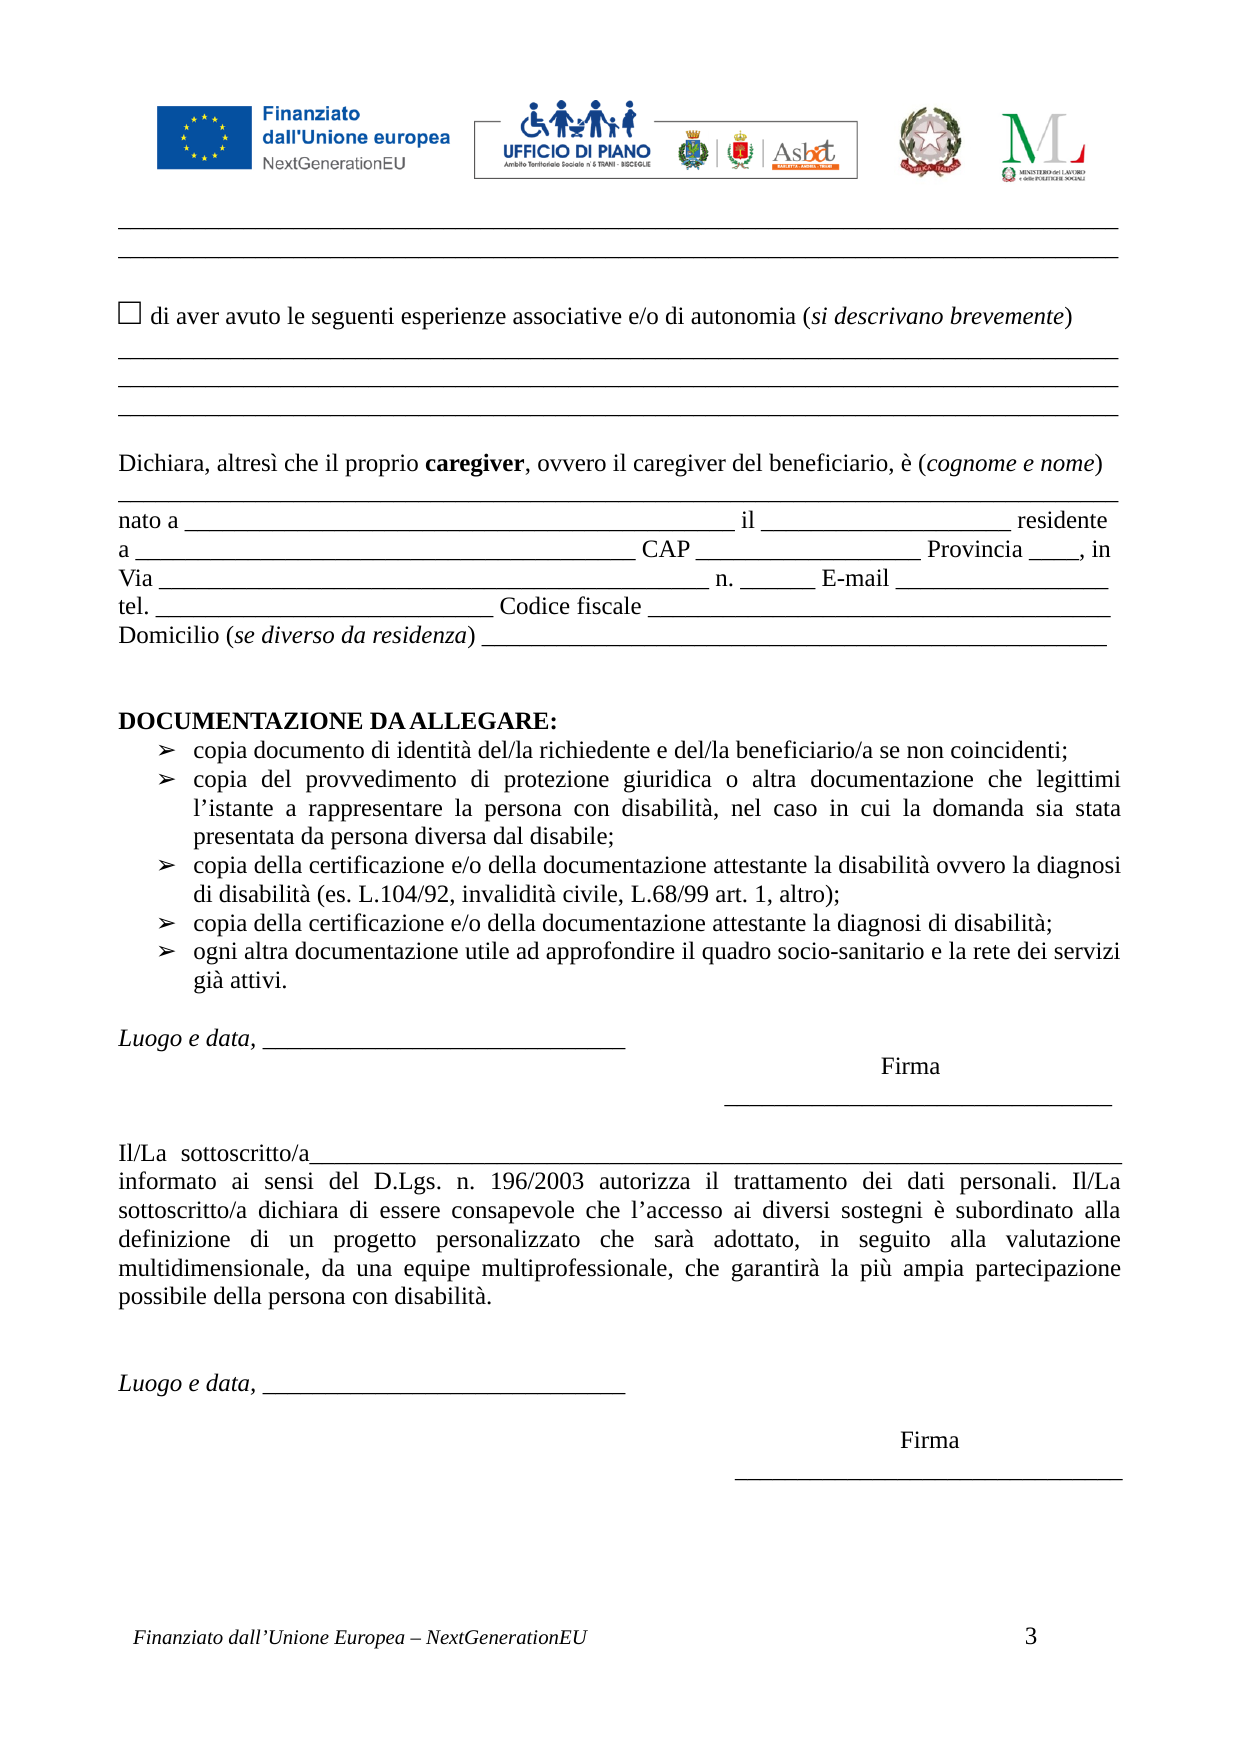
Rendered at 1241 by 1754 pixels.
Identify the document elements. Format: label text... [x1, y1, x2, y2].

picture [118, 75, 1123, 150]
list copia del provvedimento di protezione giuridica o altra documentazione che legittimi l’istante a rappresentare la persona con disabilità, nel caso in cui la domanda sia stata presentata da persona diversa dal disabile; [156, 764, 1122, 850]
text Firma [118, 1425, 1122, 1454]
text Luogo e data, _____________________________ [118, 1368, 1122, 1396]
list copia documento di identità del/la richiedente e del/la beneficiario/a se non coincidenti; [156, 735, 1122, 764]
text □ di aver avuto le seguenti esperienze associative e/o di autonomia (si descrivano brevemente) [118, 289, 1122, 333]
text DOCUMENTAZIONE DA ALLEGARE: [118, 706, 1122, 735]
text nato a ____________________________________________ il ____________________ residente a ________________________________________ CAP __________________ Provincia ____, in Via ____________________________________________ n. ______ E-mail _________________ tel. ___________________________ Codice fiscale _____________________________________ Domicilio (se diverso da residenza) __________________________________________________ [118, 505, 1122, 649]
text Il/La sottoscritto/a_________________________________________________________________ informato ai sensi del D.Lgs. n. 196/2003 autorizza il trattamento dei dati personali. Il/La sottoscritto/a dichiara di essere consapevole che l’accesso ai diversi sostegni è subordinato alla definizione di un progetto personalizzato che sarà adottato, in seguito alla valutazione multidimensionale, da una equipe multiprofessionale, che garantirà la più ampia partecipazione possibile della persona con disabilità. [118, 1138, 1122, 1310]
text ________________________________________________________________________________ [118, 333, 1122, 361]
list copia della certificazione e/o della documentazione attestante la disabilità ovvero la diagnosi di disabilità (es. L.104/92, invalidità civile, L.68/99 art. 1, altro); [156, 850, 1122, 908]
text Luogo e data, _____________________________ [118, 1023, 1122, 1051]
text _______________________________ [118, 1454, 1122, 1483]
list copia della certificazione e/o della documentazione attestante la diagnosi di disabilità; [156, 908, 1122, 936]
list ogni altra documentazione utile ad approfondire il quadro socio-sanitario e la rete dei servizi già attivi. [156, 936, 1122, 994]
text ________________________________________________________________________________ [118, 361, 1122, 390]
text ________________________________________________________________________________ [118, 232, 1122, 261]
text _______________________________ [193, 1080, 1122, 1109]
text Firma [193, 1051, 1122, 1080]
text Dichiara, altresì che il proprio caregiver, ovvero il caregiver del beneficiario, è (cognome e nome) ________________________________________________________________________________ [118, 448, 1122, 505]
text ________________________________________________________________________________ [118, 203, 1122, 232]
text ________________________________________________________________________________ [118, 390, 1122, 419]
